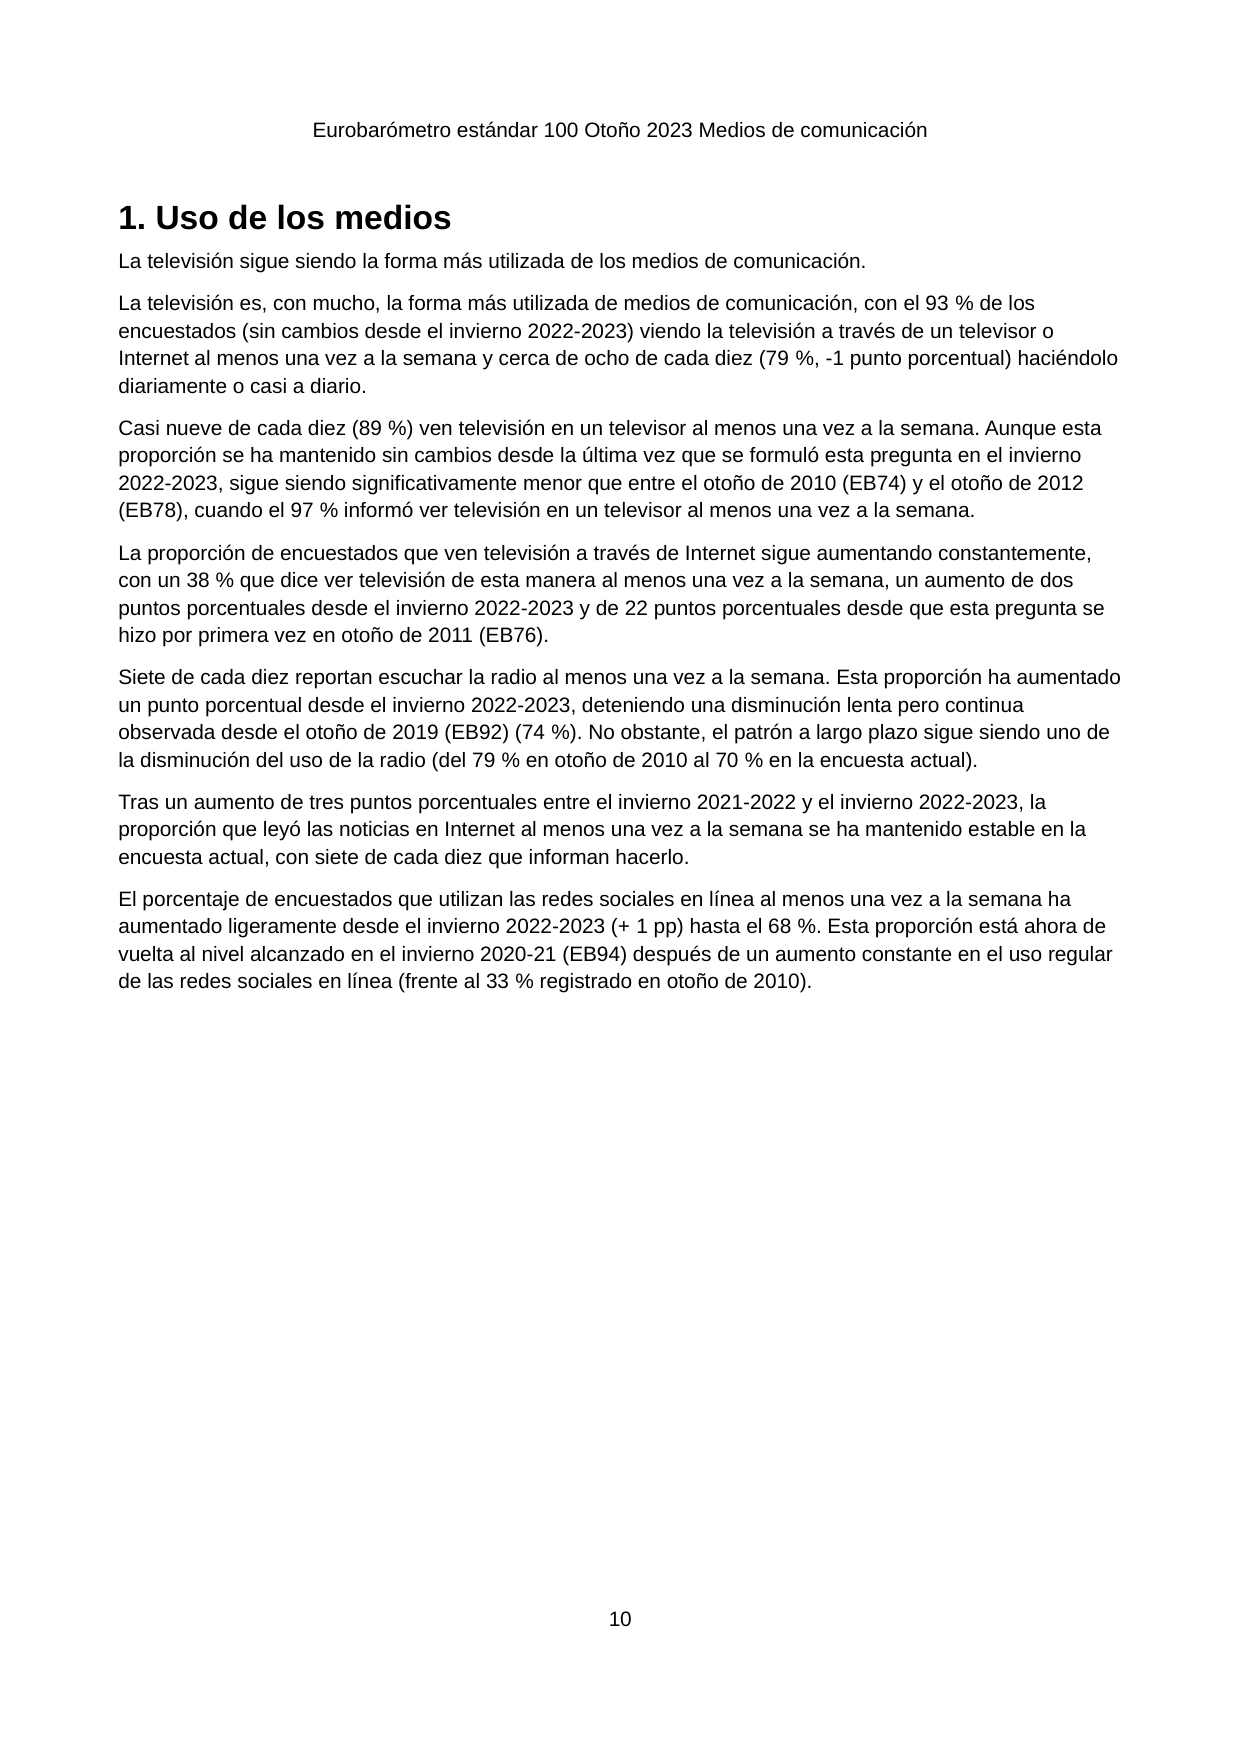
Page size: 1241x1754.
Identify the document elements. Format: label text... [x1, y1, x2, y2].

text Siete de cada diez reportan escuchar la radio al menos una vez a la semana. Esta proporción ha aumentado un punto porcentual desde el invierno 2022-2023, deteniendo una disminución lenta pero continua observada desde el otoño de 2019 (EB92) (74 %). No obstante, el patrón a largo plazo sigue siendo uno de la disminución del uso de la radio (del 79 % en otoño de 2010 al 70 % en la encuesta actual). [118, 665, 1122, 771]
text La proporción de encuestados que ven televisión a través de Internet sigue aumentando constantemente, con un 38 % que dice ver televisión de esta manera al menos una vez a la semana, un aumento de dos puntos porcentuales desde el invierno 2022-2023 y de 22 puntos porcentuales desde que esta pregunta se hizo por primera vez en otoño de 2011 (EB76). [118, 540, 1122, 647]
text La televisión sigue siendo la forma más utilizada de los medios de comunicación. [118, 249, 1122, 273]
text Casi nueve de cada diez (89 %) ven televisión en un televisor al menos una vez a la semana. Aunque esta proporción se ha mantenido sin cambios desde la última vez que se formuló esta pregunta en el invierno 2022-2023, sigue siendo significativamente menor que entre el otoño de 2010 (EB74) y el otoño de 2012 (EB78), cuando el 97 % informó ver televisión en un televisor al menos una vez a la semana. [118, 416, 1122, 522]
text El porcentaje de encuestados que utilizan las redes sociales en línea al menos una vez a la semana ha aumentado ligeramente desde el invierno 2022-2023 (+ 1 pp) hasta el 68 %. Esta proporción está ahora de vuelta al nivel alcanzado en el invierno 2020-21 (EB94) después de un aumento constante en el uso regular de las redes sociales en línea (frente al 33 % registrado en otoño de 2010). [118, 887, 1122, 993]
text Tras un aumento de tres puntos porcentuales entre el invierno 2021-2022 y el invierno 2022-2023, la proporción que leyó las noticias en Internet al menos una vez a la semana se ha mantenido estable en la encuesta actual, con siete de cada diez que informan hacerlo. [118, 789, 1122, 868]
subtitle 1. Uso de los medios [118, 198, 1122, 237]
text La televisión es, con mucho, la forma más utilizada de medios de comunicación, con el 93 % de los encuestados (sin cambios desde el invierno 2022-2023) viendo la televisión a través de un televisor o Internet al menos una vez a la semana y cerca de ocho de cada diez (79 %, -1 punto porcentual) haciéndolo diariamente o casi a diario. [118, 291, 1122, 398]
